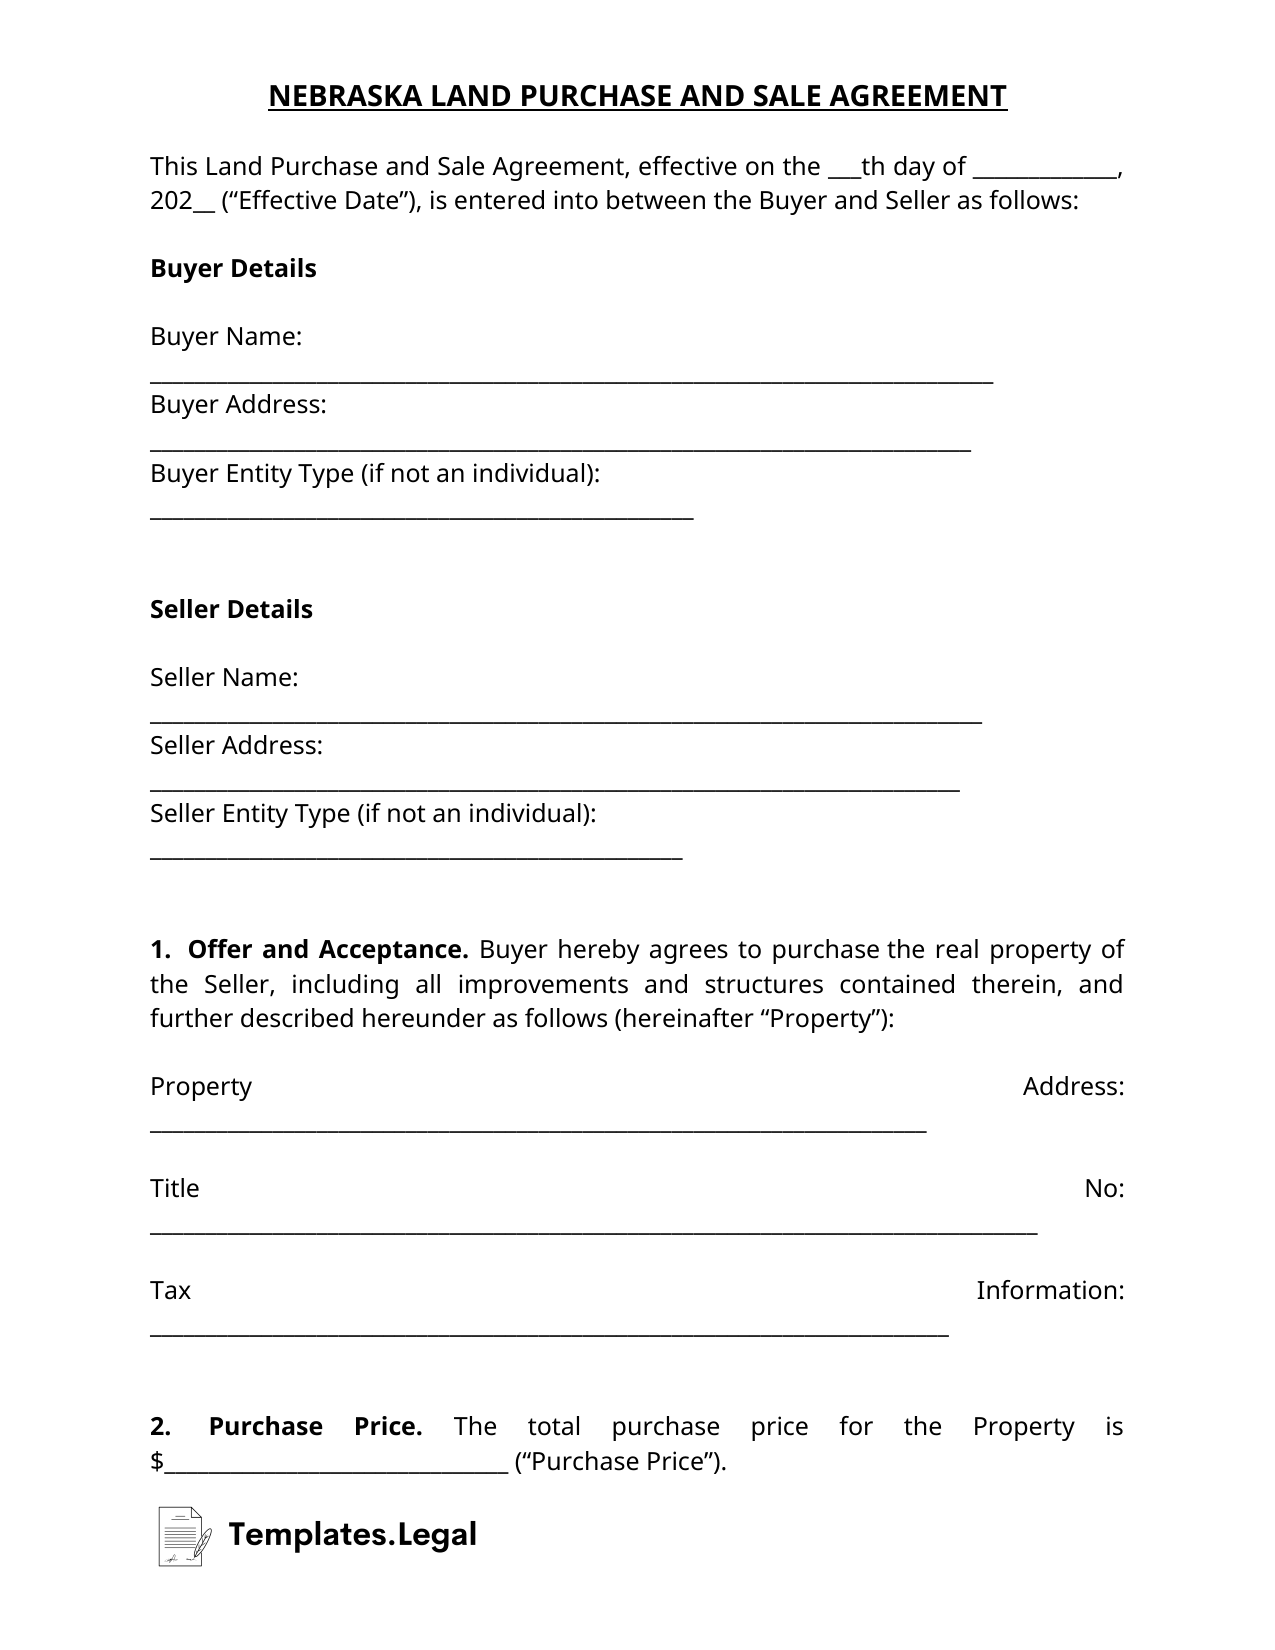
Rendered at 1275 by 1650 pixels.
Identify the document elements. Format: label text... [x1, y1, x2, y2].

text Buyer Entity Type (if not an individual): _________________________________________________ [150, 455, 1125, 523]
text 1. Offer and Acceptance. Buyer hereby agrees to purchase the real property of the Seller, including all improvements and structures contained therein, and further described hereunder as follows (hereinafter “Property”): [150, 932, 1125, 1034]
text 2. Purchase Price. The total purchase price for the Property is $_______________________________ (“Purchase Price”). [150, 1409, 1125, 1477]
text Seller Address: _________________________________________________________________________ [150, 728, 1125, 796]
text Seller Entity Type (if not an individual): ________________________________________________ [150, 796, 1125, 864]
text This Land Purchase and Sale Agreement, effective on the ___th day of _____________, 202__ (“Effective Date”), is entered into between the Buyer and Seller as follows: [150, 149, 1125, 217]
text Seller Name: ___________________________________________________________________________ [150, 660, 1125, 728]
text Buyer Address: __________________________________________________________________________ [150, 387, 1125, 455]
text Seller Details [150, 592, 1125, 626]
text NEBRASKA LAND PURCHASE AND SALE AGREEMENT [150, 75, 1125, 115]
text Title No: ________________________________________________________________________________ [150, 1171, 1125, 1239]
text Buyer Name: ____________________________________________________________________________ [150, 319, 1125, 387]
text Tax Information: ________________________________________________________________________ [150, 1273, 1125, 1341]
text Buyer Details [150, 251, 1125, 285]
text Property Address: ______________________________________________________________________ [150, 1068, 1125, 1137]
